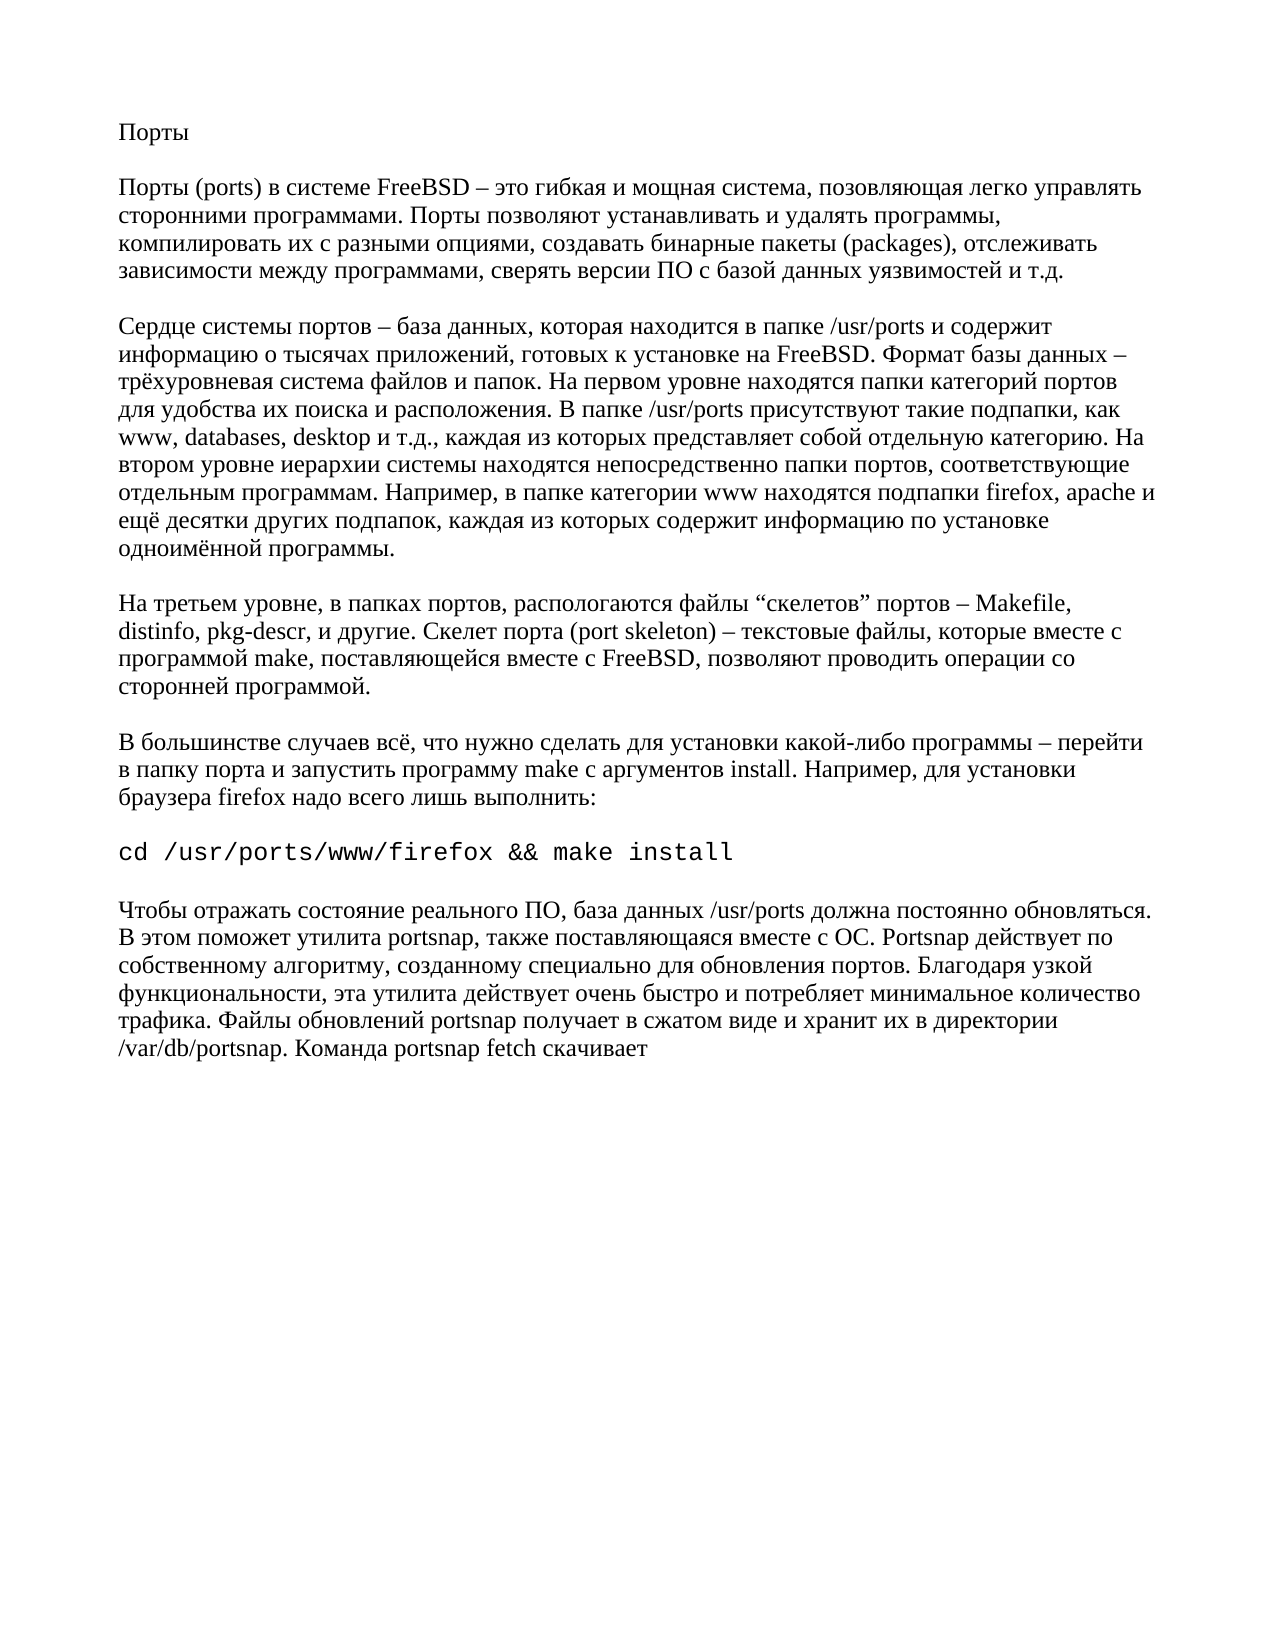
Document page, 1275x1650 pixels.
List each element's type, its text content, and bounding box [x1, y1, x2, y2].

text Чтобы отражать состояние реального ПО, база данных /usr/ports должна постоянно обновляться. В этом поможет утилита portsnap, также поставляющаяся вместе с ОС. Portsnap действует по собственному алгоритму, созданному специально для обновления портов. Благодаря узкой функциональности, эта утилита действует очень быстро и потребляет минимальное количество трафика. Файлы обновлений portsnap получает в сжатом виде и хранит их в директории /var/db/portsnap. Команда portsnap fetch скачивает [118, 896, 1157, 1062]
text Сердце системы портов – база данных, которая находится в папке /usr/ports и содержит информацию о тысячах приложений, готовых к установке на FreeBSD. Формат базы данных – трёхуровневая система файлов и папок. На первом уровне находятся папки категорий портов для удобства их поиска и расположения. В папке /usr/ports присутствуют такие подпапки, как www, databases, desktop и т.д., каждая из которых представляет собой отдельную категорию. На втором уровне иерархии системы находятся непосредственно папки портов, соответствующие отдельным программам. Например, в папке категории www находятся подпапки firefox, apache и ещё десятки других подпапок, каждая из которых содержит информацию по установке одноимённой программы. [118, 312, 1157, 561]
text Порты [118, 118, 1157, 146]
text На третьем уровне, в папках портов, распологаются файлы “скелетов” портов – Makefile, distinfo, pkg-descr, и другие. Скелет порта (port skeleton) – текстовые файлы, которые вместе с программой make, поставляющейся вместе с FreeBSD, позволяют проводить операции со сторонней программой. [118, 589, 1157, 700]
text В большинстве случаев всё, что нужно сделать для установки какой-либо программы – перейти в папку порта и запустить программу make с аргументов install. Например, для установки браузера firefox надо всего лишь выполнить: [118, 728, 1157, 811]
text cd /usr/ports/www/firefox && make install [118, 839, 1157, 867]
text Порты (ports) в системе FreeBSD – это гибкая и мощная система, позовляющая легко управлять сторонними программами. Порты позволяют устанавливать и удалять программы, компилировать их с разными опциями, создавать бинарные пакеты (packages), отслеживать зависимости между программами, сверять версии ПО с базой данных уязвимостей и т.д. [118, 173, 1157, 284]
